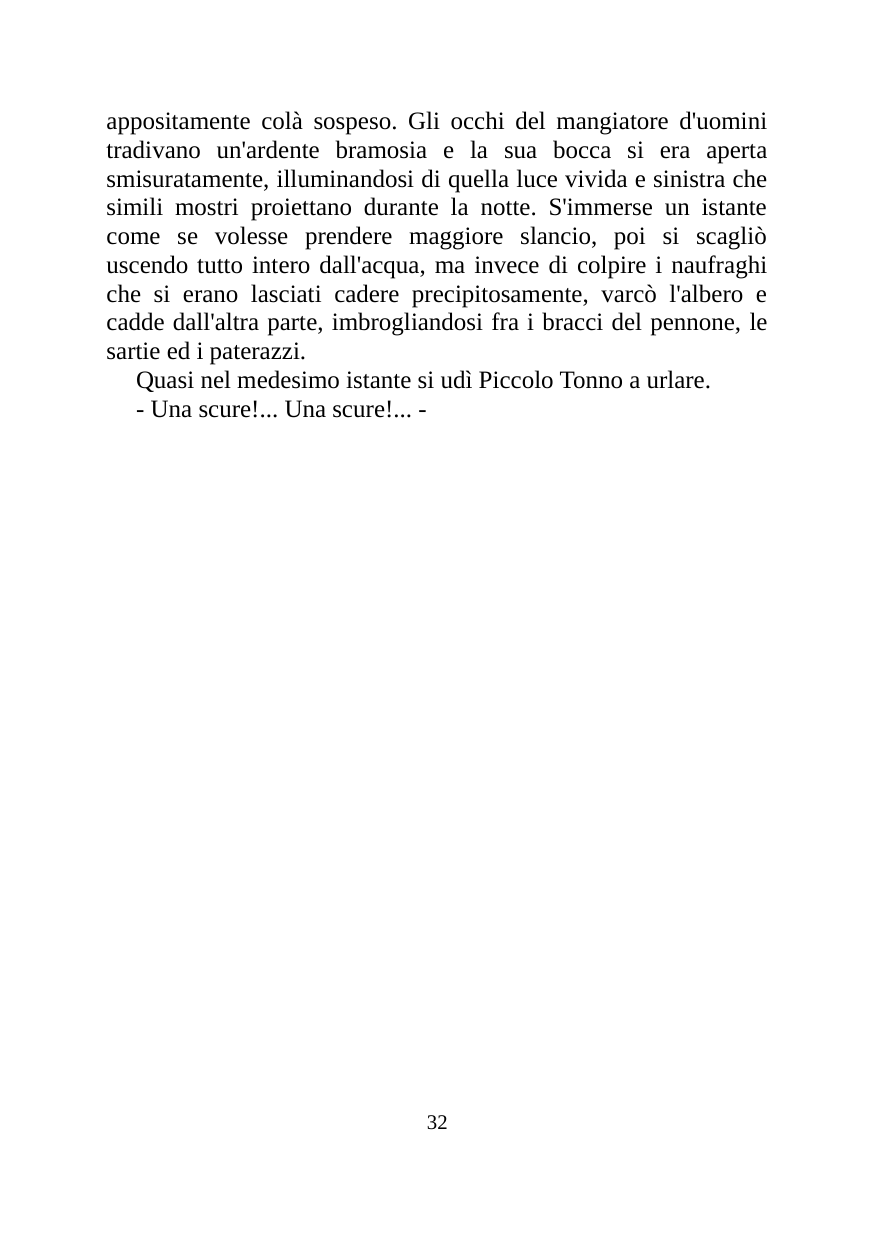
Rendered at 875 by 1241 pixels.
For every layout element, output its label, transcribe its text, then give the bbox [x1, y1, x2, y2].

text - Una scure!... Una scure!... - [106, 394, 768, 422]
text appositamente colà sospeso. Gli occhi del mangiatore d'uomini tradivano un'ardente bramosia e la sua bocca si era aperta smisuratamente, illuminandosi di quella luce vivida e sinistra che simili mostri proiettano durante la notte. S'immerse un istante come se volesse prendere maggiore slancio, poi si scagliò uscendo tutto intero dall'acqua, ma invece di colpire i naufraghi che si erano lasciati cadere precipitosamente, varcò l'albero e cadde dall'altra parte, imbrogliandosi fra i bracci del pennone, le sartie ed i paterazzi. [106, 106, 768, 365]
text Quasi nel medesimo istante si udì Piccolo Tonno a urlare. [106, 365, 768, 394]
